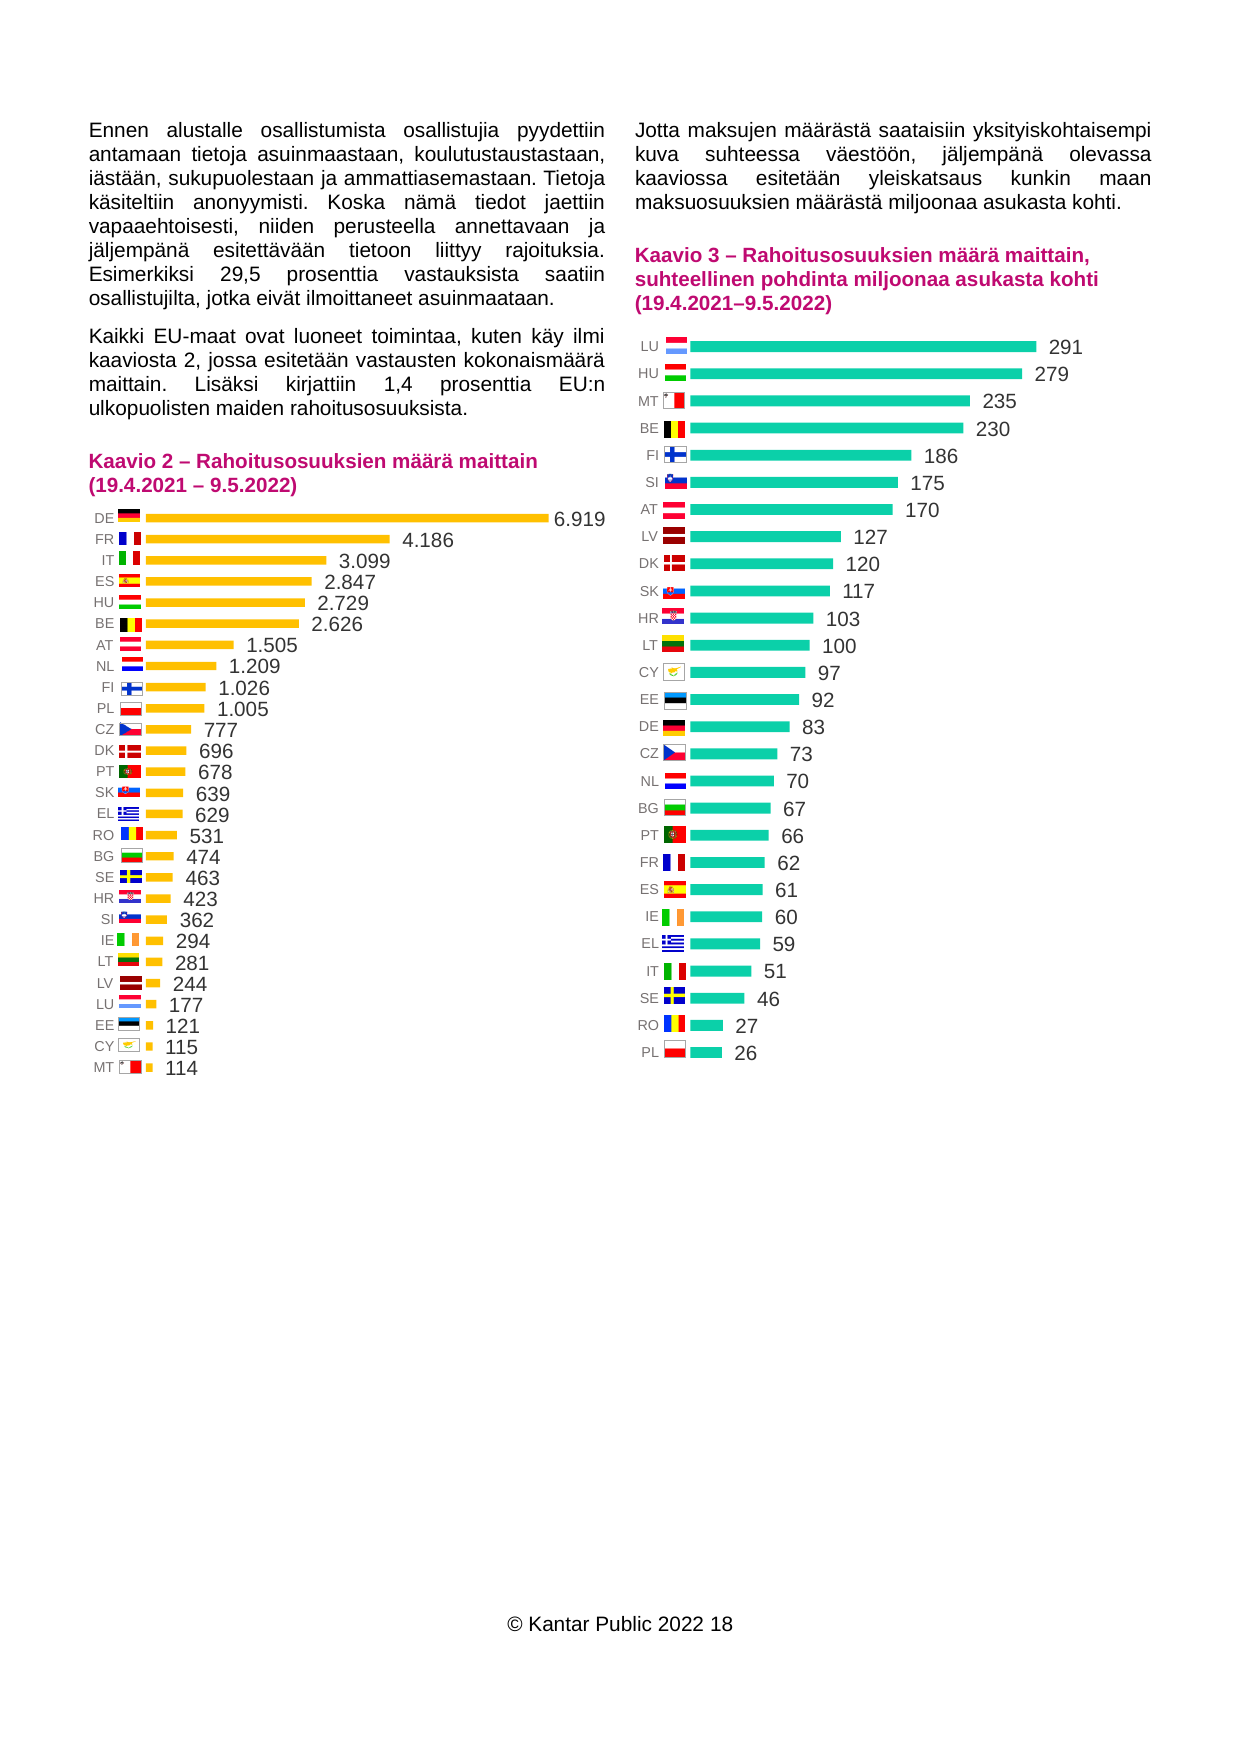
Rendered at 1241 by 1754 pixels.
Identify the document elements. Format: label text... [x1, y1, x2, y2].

picture [663, 854, 685, 871]
picture [119, 995, 141, 1008]
picture [119, 532, 141, 545]
picture [664, 664, 684, 680]
picture [119, 1039, 139, 1051]
picture [662, 909, 684, 926]
picture [663, 583, 685, 599]
picture [122, 683, 142, 695]
picture [664, 555, 685, 571]
picture [120, 618, 142, 632]
picture [664, 745, 685, 760]
picture [665, 773, 686, 789]
picture [665, 693, 686, 709]
picture [120, 1061, 141, 1073]
picture [121, 703, 141, 715]
text Kaikki EU-maat ovat luoneet toimintaa, kuten käy ilmi kaaviosta 2, jossa esitetään vastausten kokonaismäärä maittain. Lisäksi kirjattiin 1,4 prosenttia EU:n ulkopuolisten maiden rahoitusosuuksista. [88, 324, 605, 420]
picture [663, 527, 685, 544]
picture [665, 1041, 685, 1057]
picture [119, 890, 141, 903]
picture [119, 595, 141, 609]
picture [662, 935, 684, 952]
picture [119, 551, 140, 565]
picture [664, 987, 685, 1004]
picture [665, 364, 686, 381]
picture [119, 745, 141, 758]
picture [121, 827, 143, 840]
picture [120, 637, 141, 651]
picture [663, 720, 685, 736]
picture [122, 657, 143, 671]
picture [120, 976, 142, 990]
text Ennen alustalle osallistumista osallistujia pyydettiin antamaan tietoja asuinmaastaan, koulutustaustastaan, iästään, sukupuolestaan ja ammattiasemastaan. Tietoja käsiteltiin anonyymisti. Koska nämä tiedot jaettiin vapaaehtoisesti, niiden perusteella annettavaan ja jäljempänä esitettävään tietoon liittyy rajoituksia. Esimerkiksi 29,5 prosenttia vastauksista saatiin osallistujilta, jotka eivät ilmoittaneet asuinmaataan. [88, 118, 605, 310]
picture [664, 393, 684, 408]
picture [664, 963, 686, 980]
text Jotta maksujen määrästä saataisiin yksityiskohtaisempi kuva suhteessa väestöön, jäljempänä olevassa kaaviossa esitetään yleiskatsaus kunkin maan maksuosuuksien määrästä miljoonaa asukasta kohti. [635, 118, 1152, 214]
picture [119, 1018, 139, 1030]
picture [663, 502, 685, 519]
picture [119, 765, 141, 778]
picture [662, 635, 684, 652]
picture [118, 807, 139, 821]
picture [664, 1015, 685, 1032]
picture [120, 724, 141, 735]
picture [664, 881, 686, 898]
picture [119, 574, 140, 587]
picture [666, 337, 687, 354]
picture [665, 800, 685, 815]
picture [120, 870, 142, 883]
picture [118, 953, 139, 966]
picture [665, 447, 686, 462]
picture [118, 783, 140, 797]
picture [664, 421, 685, 438]
picture [665, 472, 687, 489]
picture [119, 910, 141, 923]
picture [664, 826, 686, 843]
picture [662, 608, 684, 624]
picture [118, 509, 140, 522]
picture [117, 933, 139, 946]
picture [122, 849, 142, 862]
